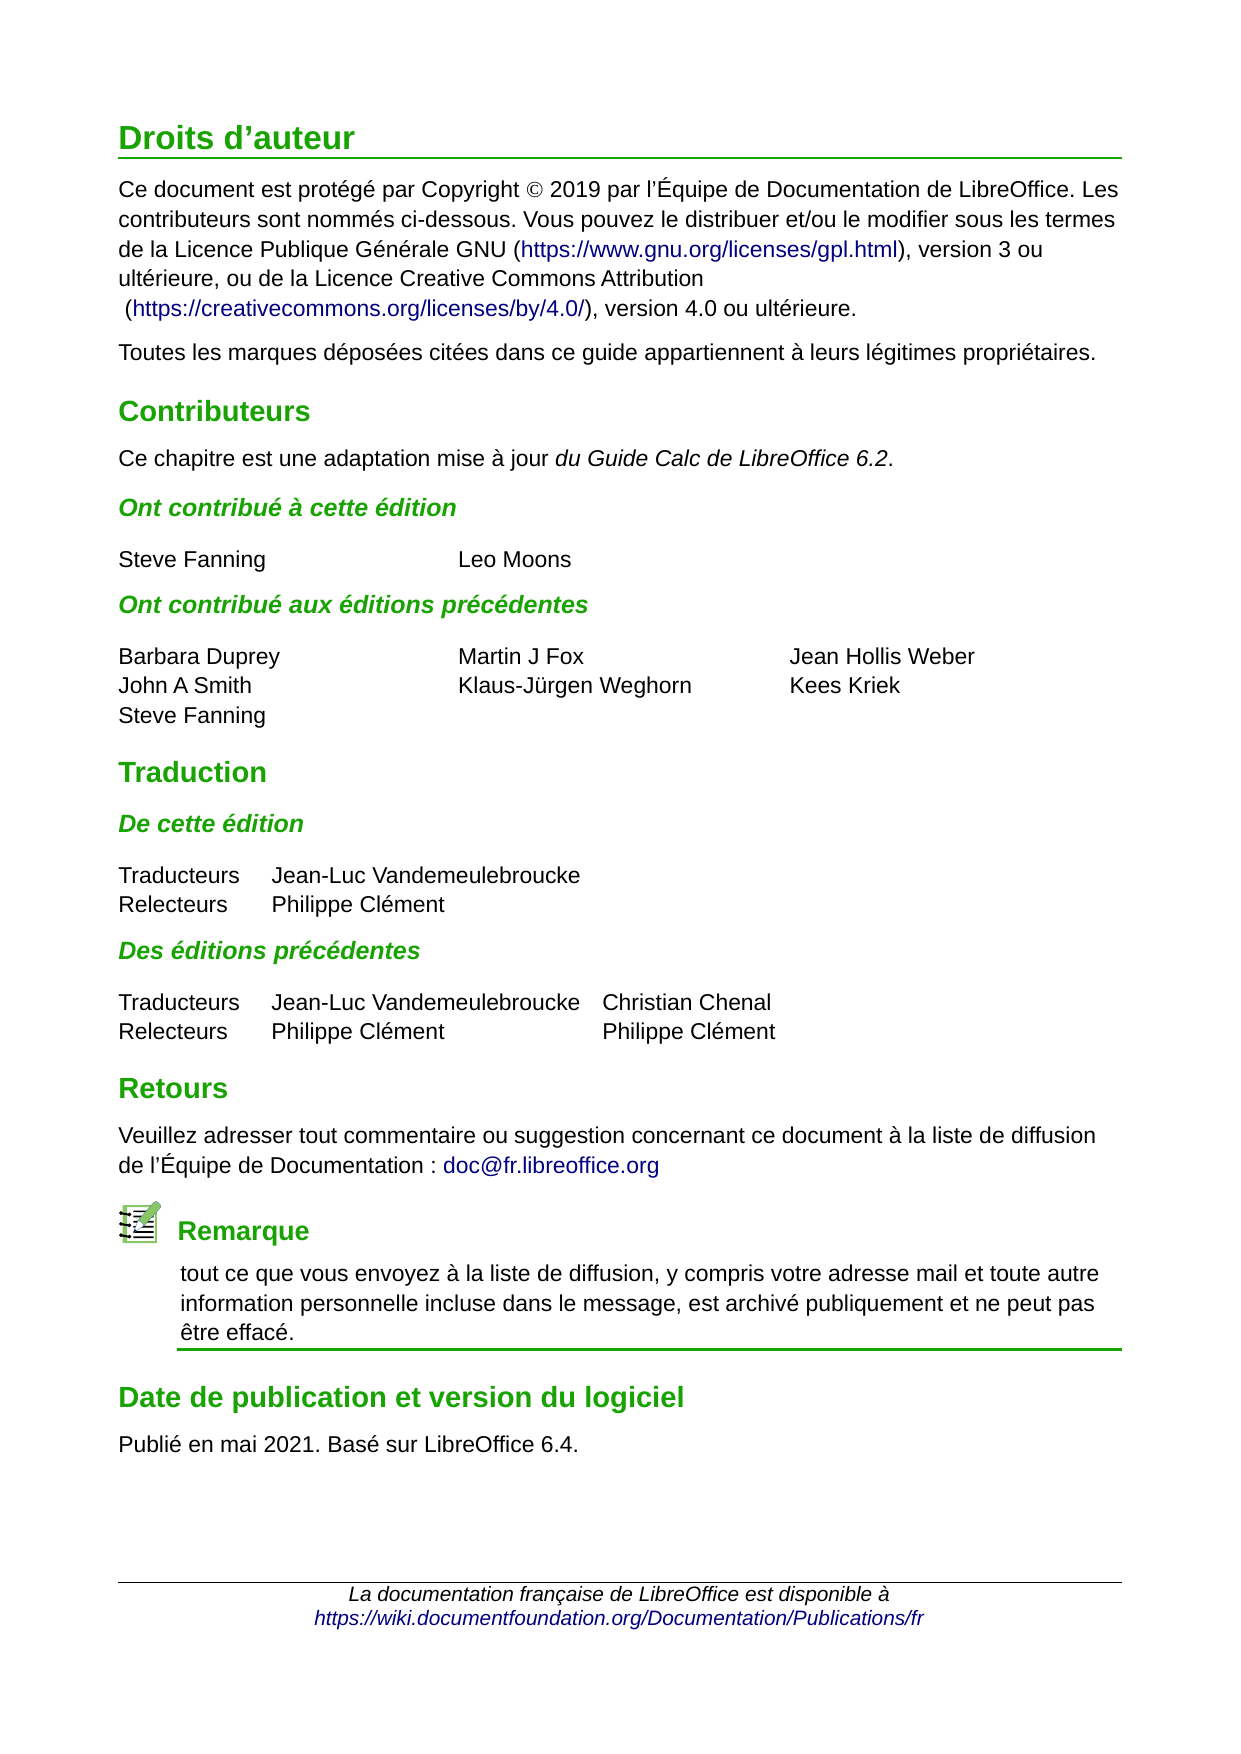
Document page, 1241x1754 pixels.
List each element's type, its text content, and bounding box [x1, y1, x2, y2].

table_cell Relecteurs [118, 888, 271, 918]
table_cell [789, 699, 1122, 728]
table_header [803, 986, 1122, 1015]
table_cell [458, 699, 789, 728]
text Ce chapitre est une adaptation mise à jour du Guide Calc de LibreOffice 6.2. [118, 442, 1122, 472]
table_header Traducteurs [118, 986, 271, 1015]
table_header Jean-Luc Vandemeulebroucke [271, 986, 602, 1015]
text Date de publication et version du logiciel [118, 1380, 1122, 1413]
table_cell [803, 1015, 1122, 1045]
text Publié en mai 2021. Basé sur LibreOffice 6.4. [118, 1428, 1122, 1457]
table_header [862, 859, 1122, 888]
text De cette édition [118, 809, 1122, 838]
text Retours [118, 1071, 1122, 1104]
table_cell Philippe Clément [602, 1015, 803, 1045]
text Ont contribué aux éditions précédentes [118, 589, 1122, 619]
table_cell [602, 888, 862, 918]
table_cell [862, 888, 1122, 918]
table_cell Philippe Clément [271, 888, 602, 918]
table_header Traducteurs [118, 859, 271, 888]
text Des éditions précédentes [118, 936, 1122, 965]
text Toutes les marques déposées citées dans ce guide appartiennent à leurs légitimes propriétaires. [118, 335, 1122, 365]
table_cell Relecteurs [118, 1015, 271, 1045]
text Contributeurs [118, 394, 1122, 428]
text Traduction [118, 754, 1122, 788]
text Veuillez adresser tout commentaire ou suggestion concernant ce document à la liste de diffusion de l’Équipe de Documentation : doc@fr.libreoffice.org [118, 1119, 1122, 1178]
table_header Christian Chenal [602, 986, 803, 1015]
table_header Leo Moons [458, 543, 789, 572]
table_cell Philippe Clément [271, 1015, 602, 1045]
text Ont contribué à cette édition [118, 492, 1122, 522]
table_header [789, 543, 1122, 572]
table_cell Klaus-Jürgen Weghorn [458, 669, 789, 699]
text Ce document est protégé par Copyright © 2019 par l’Équipe de Documentation de LibreOffice. Les contributeurs sont nommés ci-dessous. Vous pouvez le distribuer et/ou le modifier sous les termes de la Licence Publique Générale GNU (https://www.gnu.org/licenses/gpl.html), version 3 ou ultérieure, ou de la Licence Creative Commons Attribution (https://creativecommons.org/licenses/by/4.0/), version 4.0 ou ultérieure. [118, 173, 1122, 321]
table_header [602, 859, 862, 888]
table_header Steve Fanning [118, 543, 458, 572]
text tout ce que vous envoyez à la liste de diffusion, y compris votre adresse mail et toute autre information personnelle incluse dans le message, est archivé publiquement et ne peut pas être effacé. [177, 1254, 1122, 1348]
table_header Barbara Duprey [118, 640, 458, 669]
table_header Jean-Luc Vandemeulebroucke [271, 859, 602, 888]
list Remarque [118, 1200, 1122, 1247]
table_header Jean Hollis Weber [789, 640, 1122, 669]
table_cell Kees Kriek [789, 669, 1122, 699]
text Droits d’auteur [118, 118, 1122, 157]
table_header Martin J Fox [458, 640, 789, 669]
table_cell Steve Fanning [118, 699, 458, 728]
table_cell John A Smith [118, 669, 458, 699]
